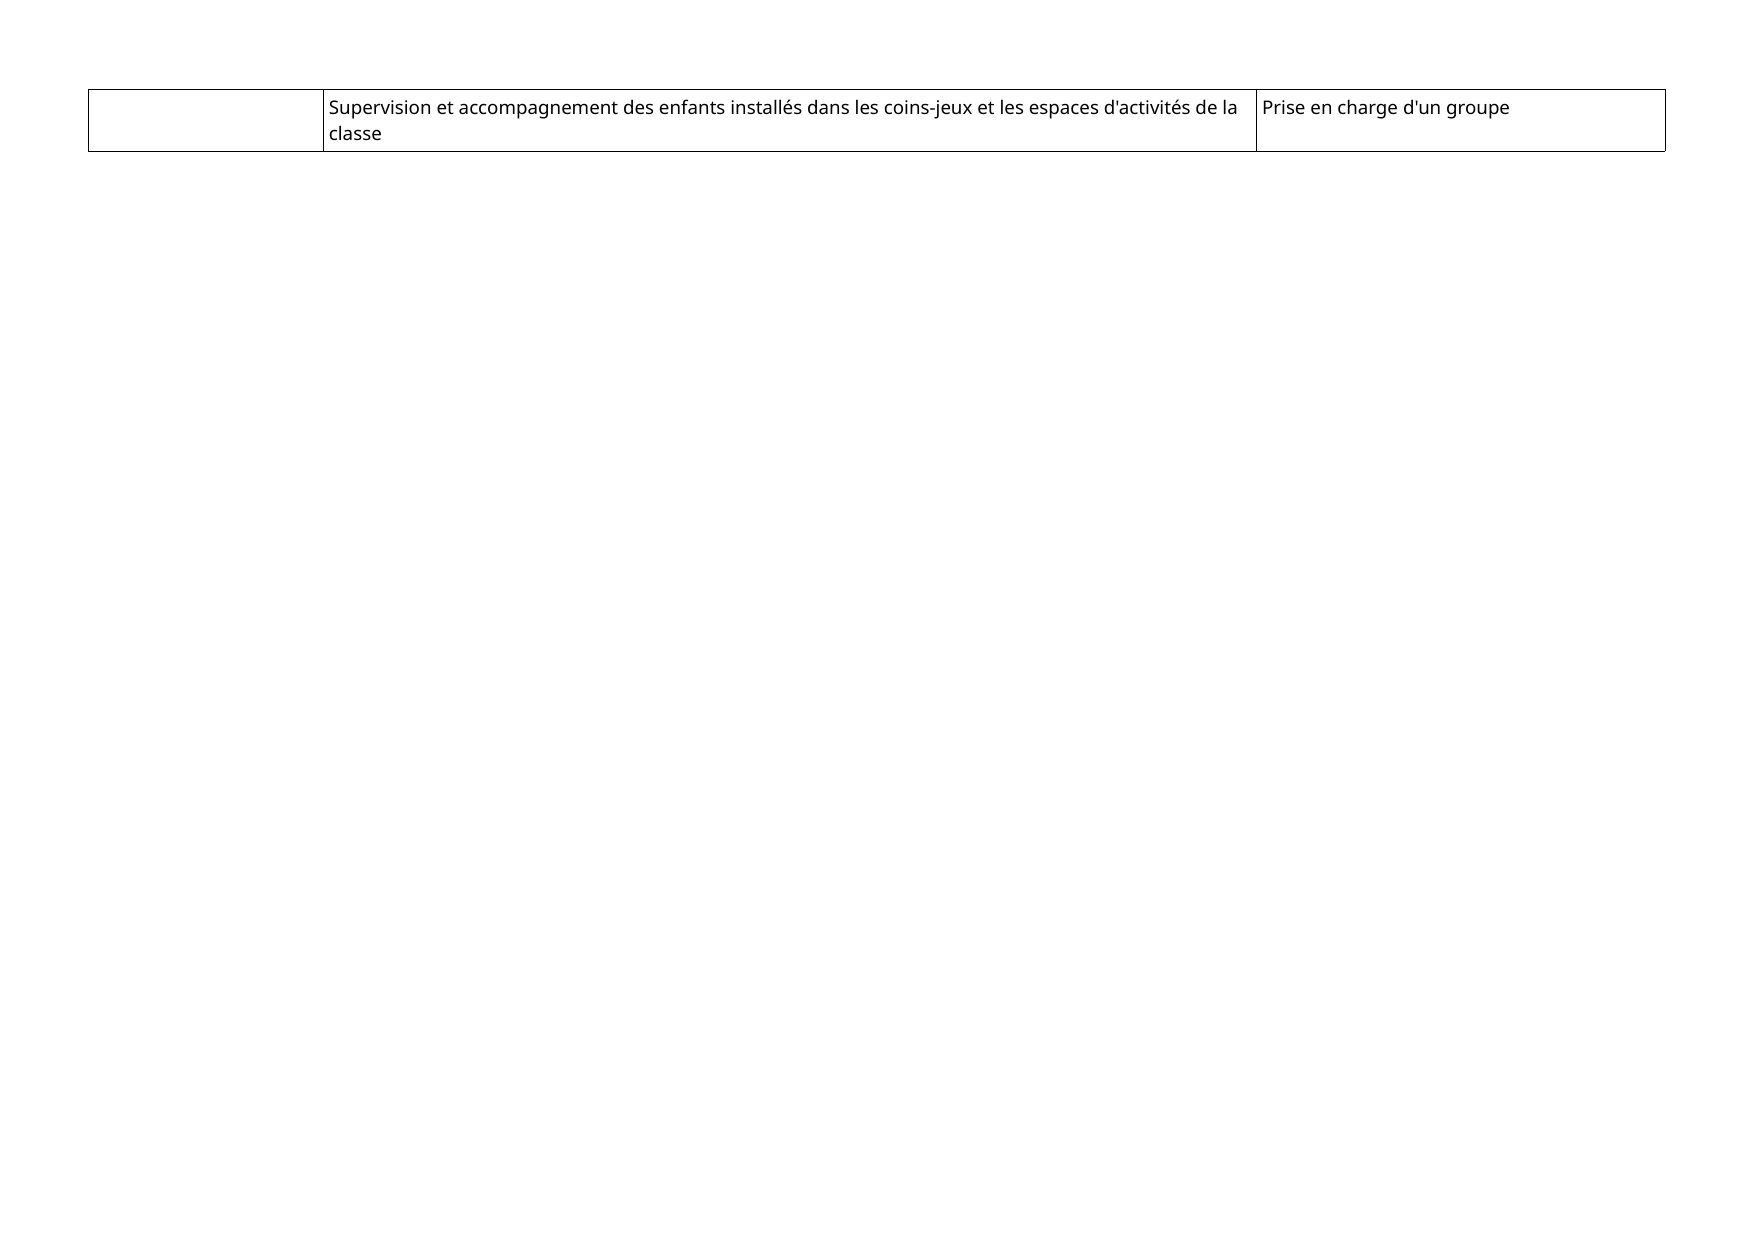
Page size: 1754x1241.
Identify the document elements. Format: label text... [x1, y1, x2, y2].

table_cell Supervision et accompagnement des enfants installés dans les coins-jeux et les espaces d'activités de la classe [324, 90, 1256, 151]
table_cell Prise en charge d'un groupe [1257, 90, 1665, 151]
table_header [89, 90, 323, 151]
